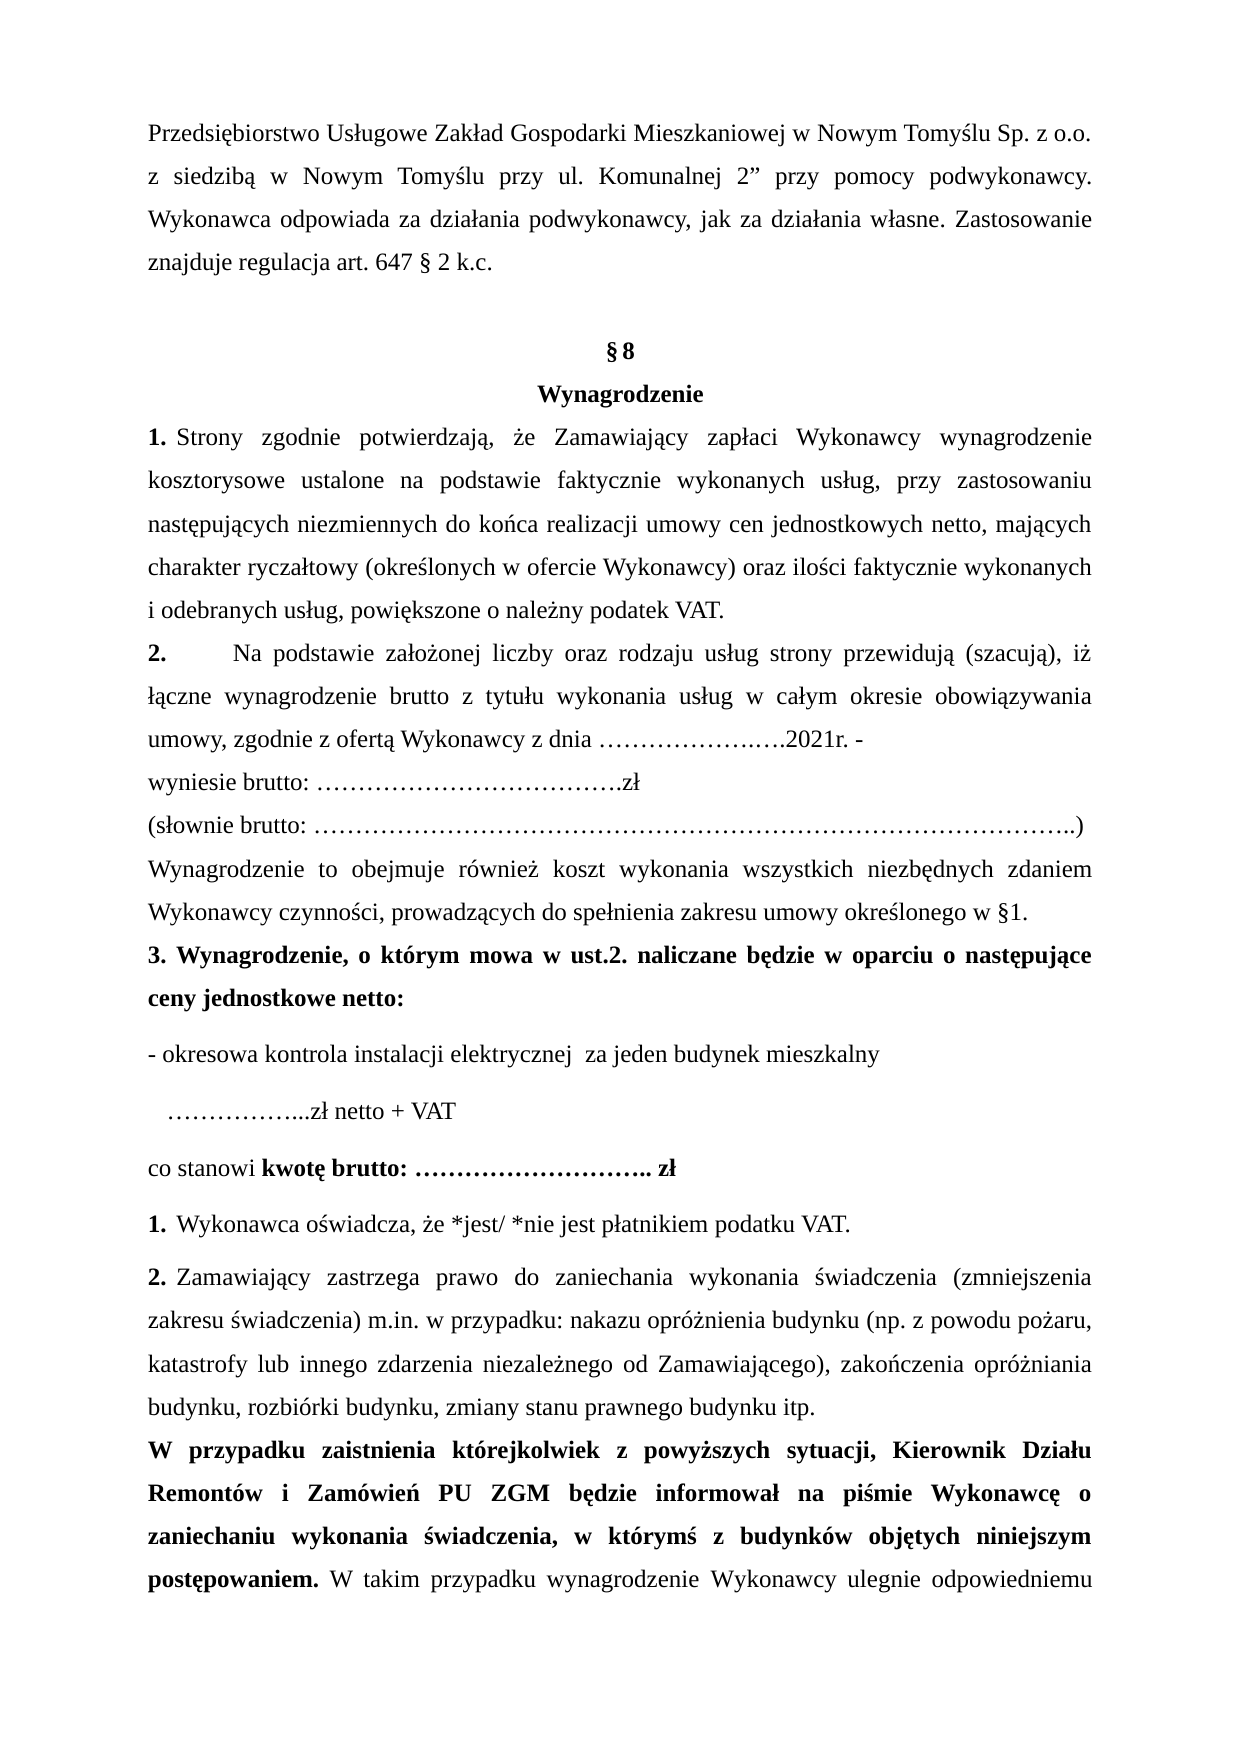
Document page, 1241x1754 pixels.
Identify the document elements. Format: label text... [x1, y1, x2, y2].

text - okresowa kontrola instalacji elektrycznej za jeden budynek mieszkalny [148, 1039, 1093, 1068]
text Wynagrodzenie to obejmuje również koszt wykonania wszystkich niezbędnych zdaniem Wykonawcy czynności, prowadzących do spełnienia zakresu umowy określonego w §1. [148, 854, 1093, 926]
list Wykonawca oświadcza, że *jest/ *nie jest płatnikiem podatku VAT. [148, 1209, 1093, 1238]
list Zamawiający zastrzega prawo do zaniechania wykonania świadczenia (zmniejszenia zakresu świadczenia) m.in. w przypadku: nakazu opróżnienia budynku (np. z powodu pożaru, katastrofy lub innego zdarzenia niezależnego od Zamawiającego), zakończenia opróżniania budynku, rozbiórki budynku, zmiany stanu prawnego budynku itp. [148, 1262, 1093, 1421]
list Wynagrodzenie, o którym mowa w ust.2. naliczane będzie w oparciu o następujące ceny jednostkowe netto: [148, 940, 1093, 1012]
text (słownie brutto: ………………………………………………………………………………..) [148, 811, 1093, 839]
text ……………...zł netto + VAT [148, 1096, 1093, 1125]
text wyniesie brutto: ……………………………….zł [148, 767, 1093, 796]
text Przedsiębiorstwo Usługowe Zakład Gospodarki Mieszkaniowej w Nowym Tomyślu Sp. z o.o. z siedzibą w Nowym Tomyślu przy ul. Komunalnej 2” przy pomocy podwykonawcy. Wykonawca odpowiada za działania podwykonawcy, jak za działania własne. Zastosowanie znajduje regulacja art. 647 § 2 k.c. [148, 118, 1093, 276]
text co stanowi kwotę brutto: ……………………….. zł [148, 1153, 1093, 1181]
text Wynagrodzenie [148, 379, 1093, 408]
text W przypadku zaistnienia którejkolwiek z powyższych sytuacji, Kierownik Działu Remontów i Zamówień PU ZGM będzie informował na piśmie Wykonawcę o zaniechaniu wykonania świadczenia, w którymś z budynków objętych niniejszym postępowaniem. W takim przypadku wynagrodzenie Wykonawcy ulegnie odpowiedniemu [148, 1435, 1093, 1593]
list Strony zgodnie potwierdzają, że Zamawiający zapłaci Wykonawcy wynagrodzenie kosztorysowe ustalone na podstawie faktycznie wykonanych usług, przy zastosowaniu następujących niezmiennych do końca realizacji umowy cen jednostkowych netto, mających charakter ryczałtowy (określonych w ofercie Wykonawcy) oraz ilości faktycznie wykonanych i odebranych usług, powiększone o należny podatek VAT. [148, 422, 1093, 624]
text §8 [148, 336, 1093, 365]
list Na podstawie założonej liczby oraz rodzaju usług strony przewidują (szacują), iż łączne wynagrodzenie brutto z tytułu wykonania usług w całym okresie obowiązywania umowy, zgodnie z ofertą Wykonawcy z dnia ……………….….2021r. - [148, 638, 1093, 753]
